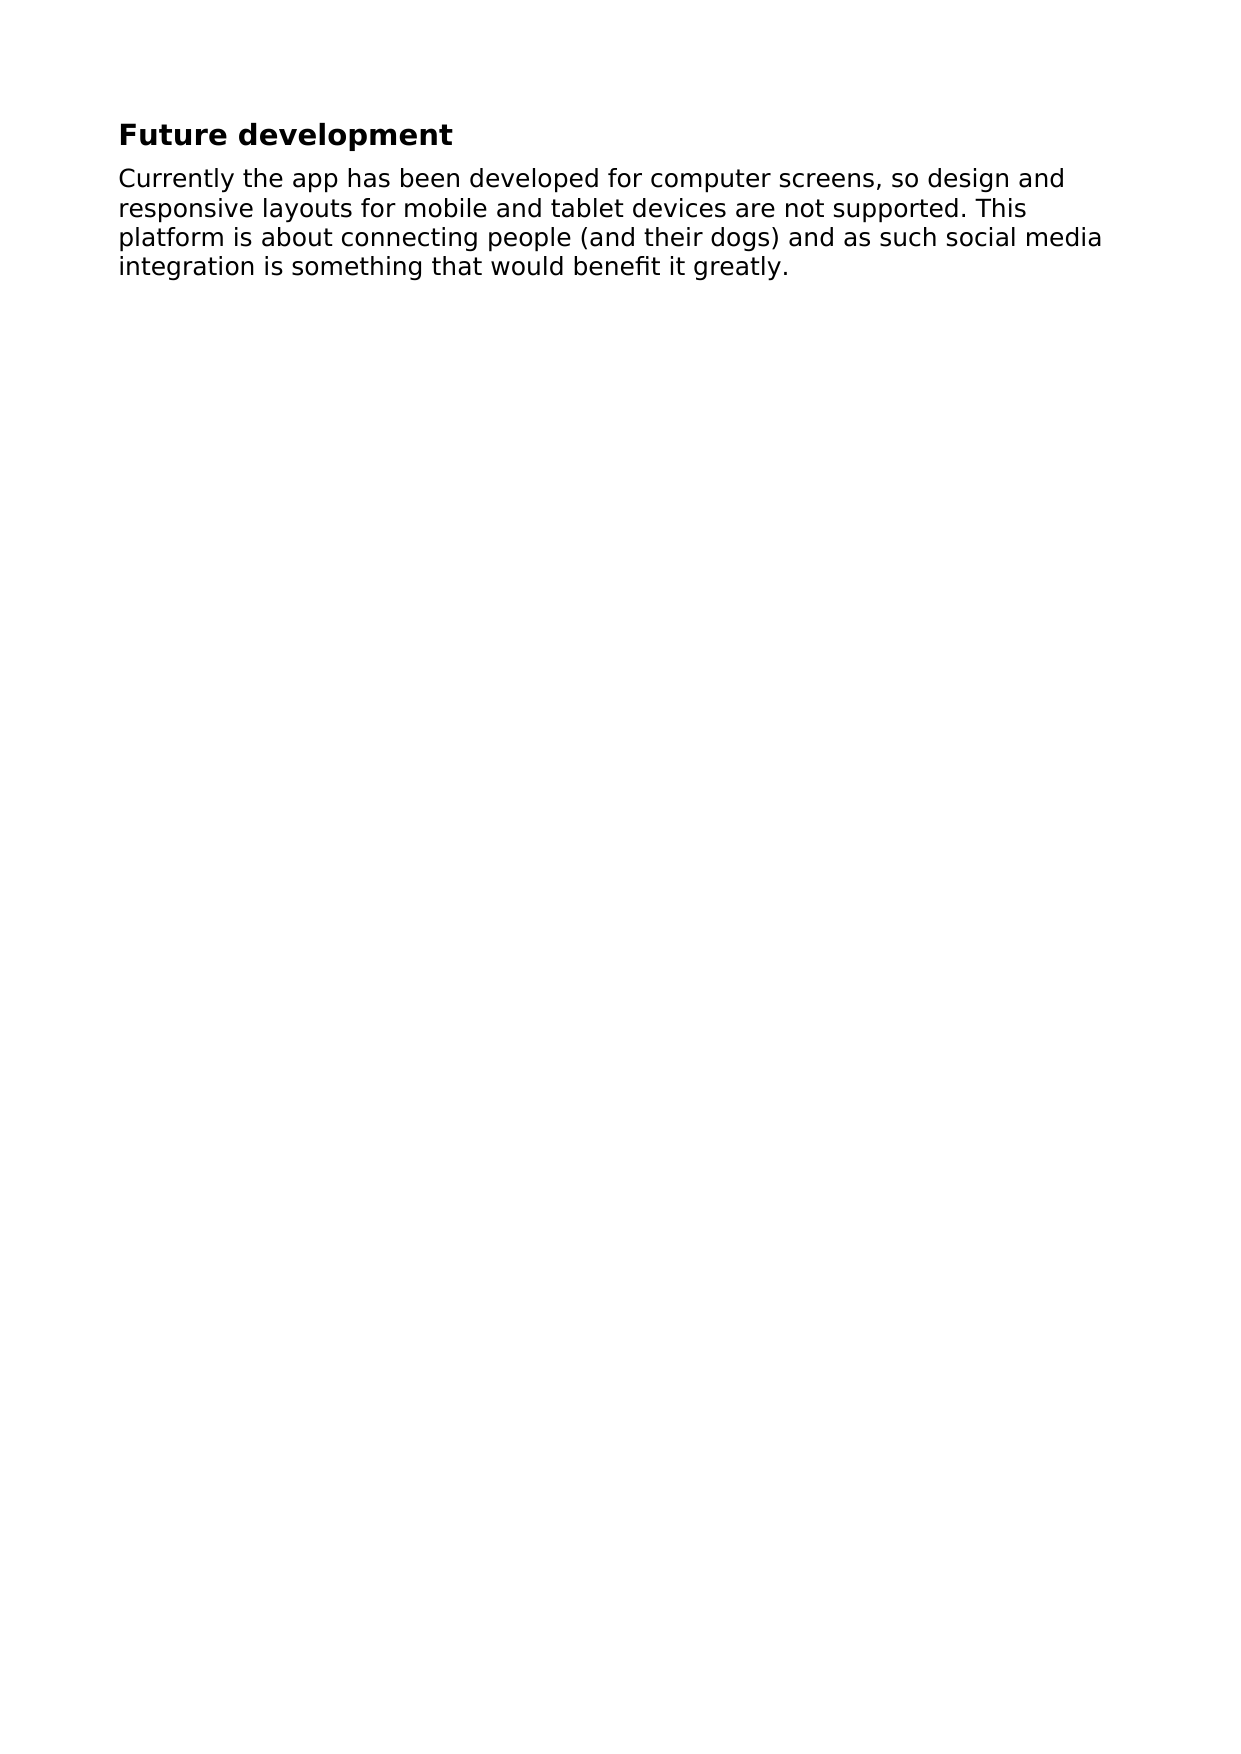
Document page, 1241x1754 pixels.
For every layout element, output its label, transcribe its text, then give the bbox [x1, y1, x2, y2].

subtitle Future development [118, 118, 1122, 152]
text Currently the app has been developed for computer screens, so design and responsive layouts for mobile and tablet devices are not supported. This platform is about connecting people (and their dogs) and as such social media integration is something that would benefit it greatly. [118, 164, 1122, 281]
